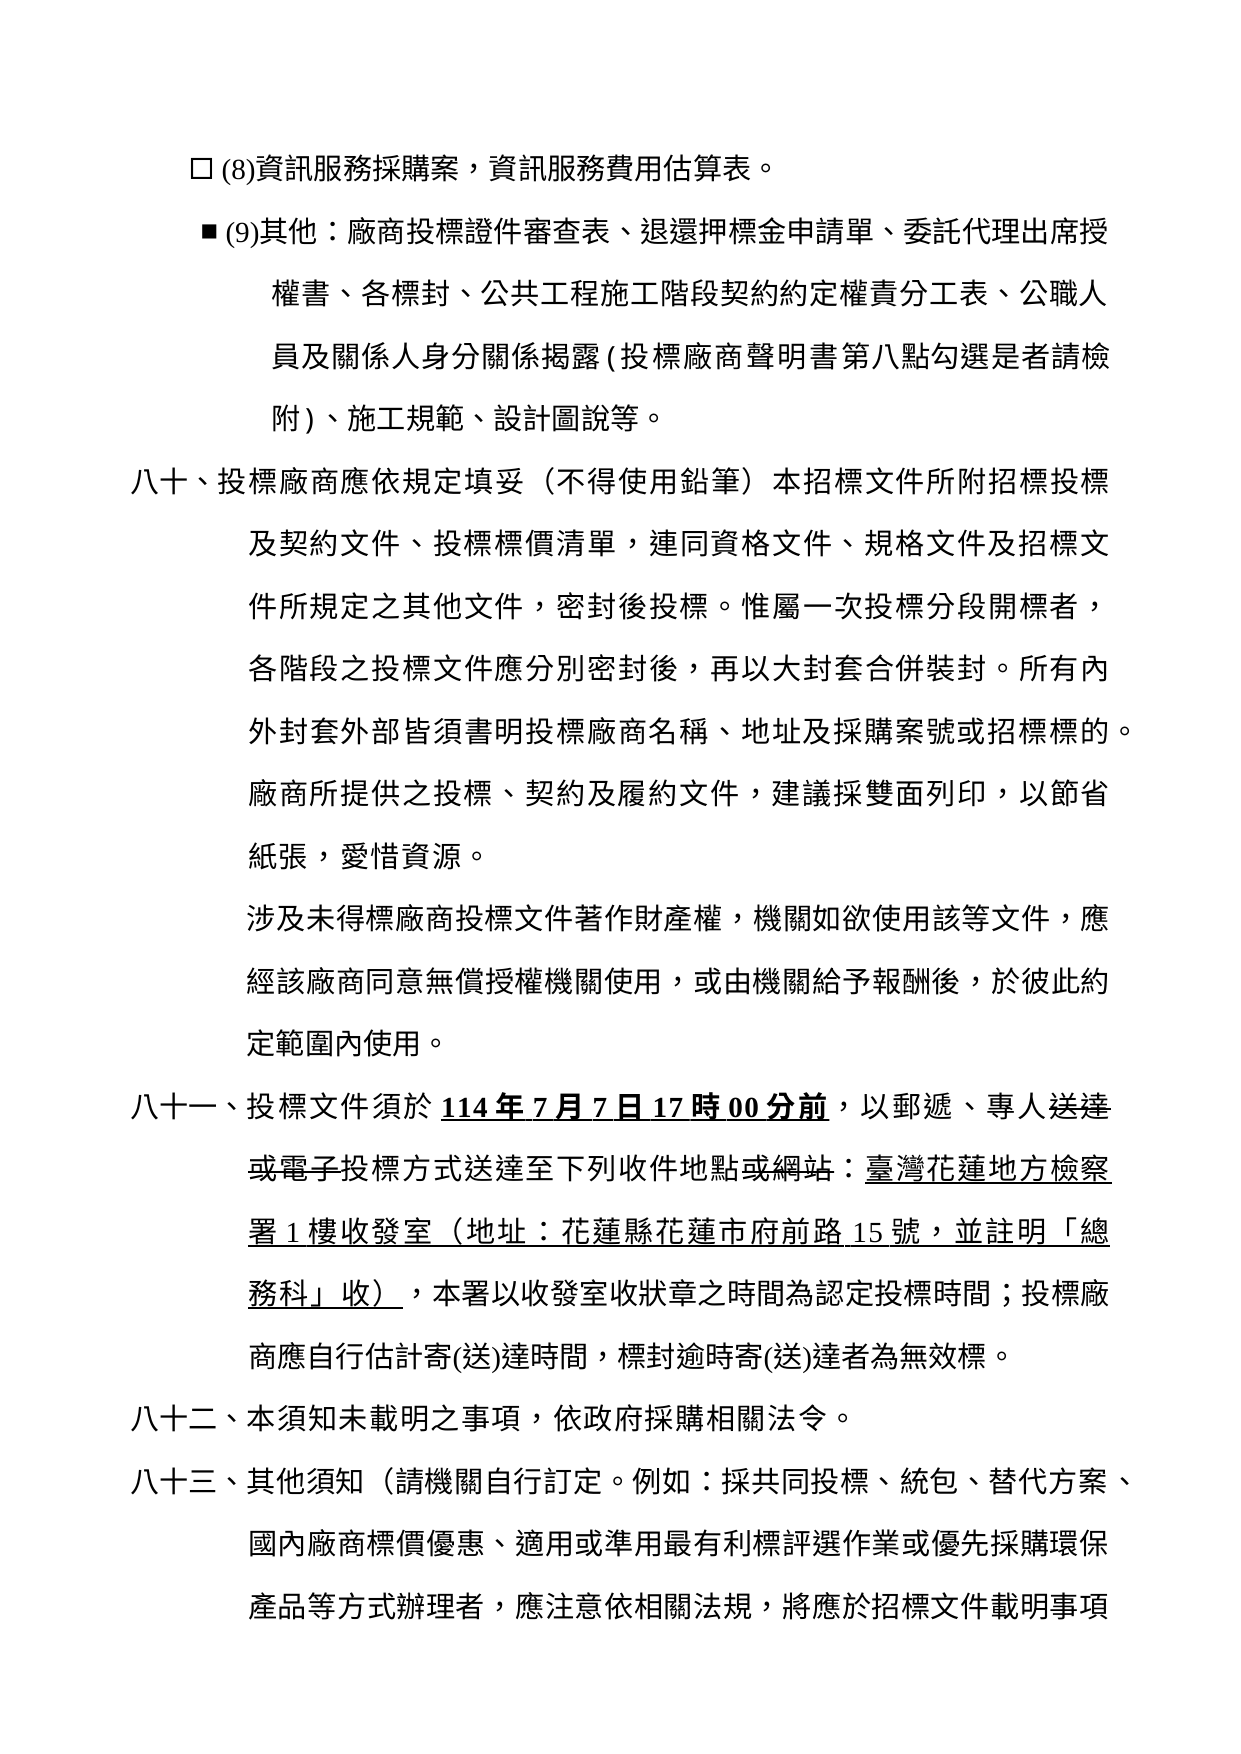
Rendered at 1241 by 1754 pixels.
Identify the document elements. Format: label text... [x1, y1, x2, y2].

list 投標廠商應依規定填妥（不得使用鉛筆）本招標文件所附招標投標及契約文件、投標標價清單，連同資格文件、規格文件及招標文件所規定之其他文件，密封後投標。惟屬一次投標分段開標者，各階段之投標文件應分別密封後，再以大封套合併裝封。所有內外封套外部皆須書明投標廠商名稱、地址及採購案號或招標標的。廠商所提供之投標、契約及履約文件，建議採雙面列印，以節省紙張，愛惜資源。 [130, 438, 1110, 875]
text 涉及未得標廠商投標文件著作財產權，機關如欲使用該等文件，應經該廠商同意無償授權機關使用，或由機關給予報酬後，於彼此約定範圍內使用。 [246, 875, 1110, 1063]
text  (8)資訊服務採購案，資訊服務費用估算表。 [130, 125, 1110, 188]
text ■ (9)其他：廠商投標證件審查表、退還押標金申請單、委託代理出席授權書、各標封、公共工程施工階段契約約定權責分工表、公職人員及關係人身分關係揭露(投標廠商聲明書第八點勾選是者請檢附)、施工規範、設計圖說等。 [130, 188, 1110, 438]
list 其他須知（請機關自行訂定。例如：採共同投標、統包、替代方案、國內廠商標價優惠、適用或準用最有利標評選作業或優先採購環保產品等方式辦理者，應注意依相關法規，將應於招標文件載明事項納入。）： [130, 1438, 1110, 1625]
list 投標文件須於114年7月7日17時00分前，以郵遞、專人送達或電子投標方式送達至下列收件地點或網站：臺灣花蓮地方檢察署1樓收發室（地址：花蓮縣花蓮市府前路15號，並註明「總務科」收），本署以收發室收狀章之時間為認定投標時間；投標廠商應自行估計寄(送)達時間，標封逾時寄(送)達者為無效標。 [130, 1063, 1110, 1375]
list 本須知未載明之事項，依政府採購相關法令。 [130, 1375, 1110, 1438]
